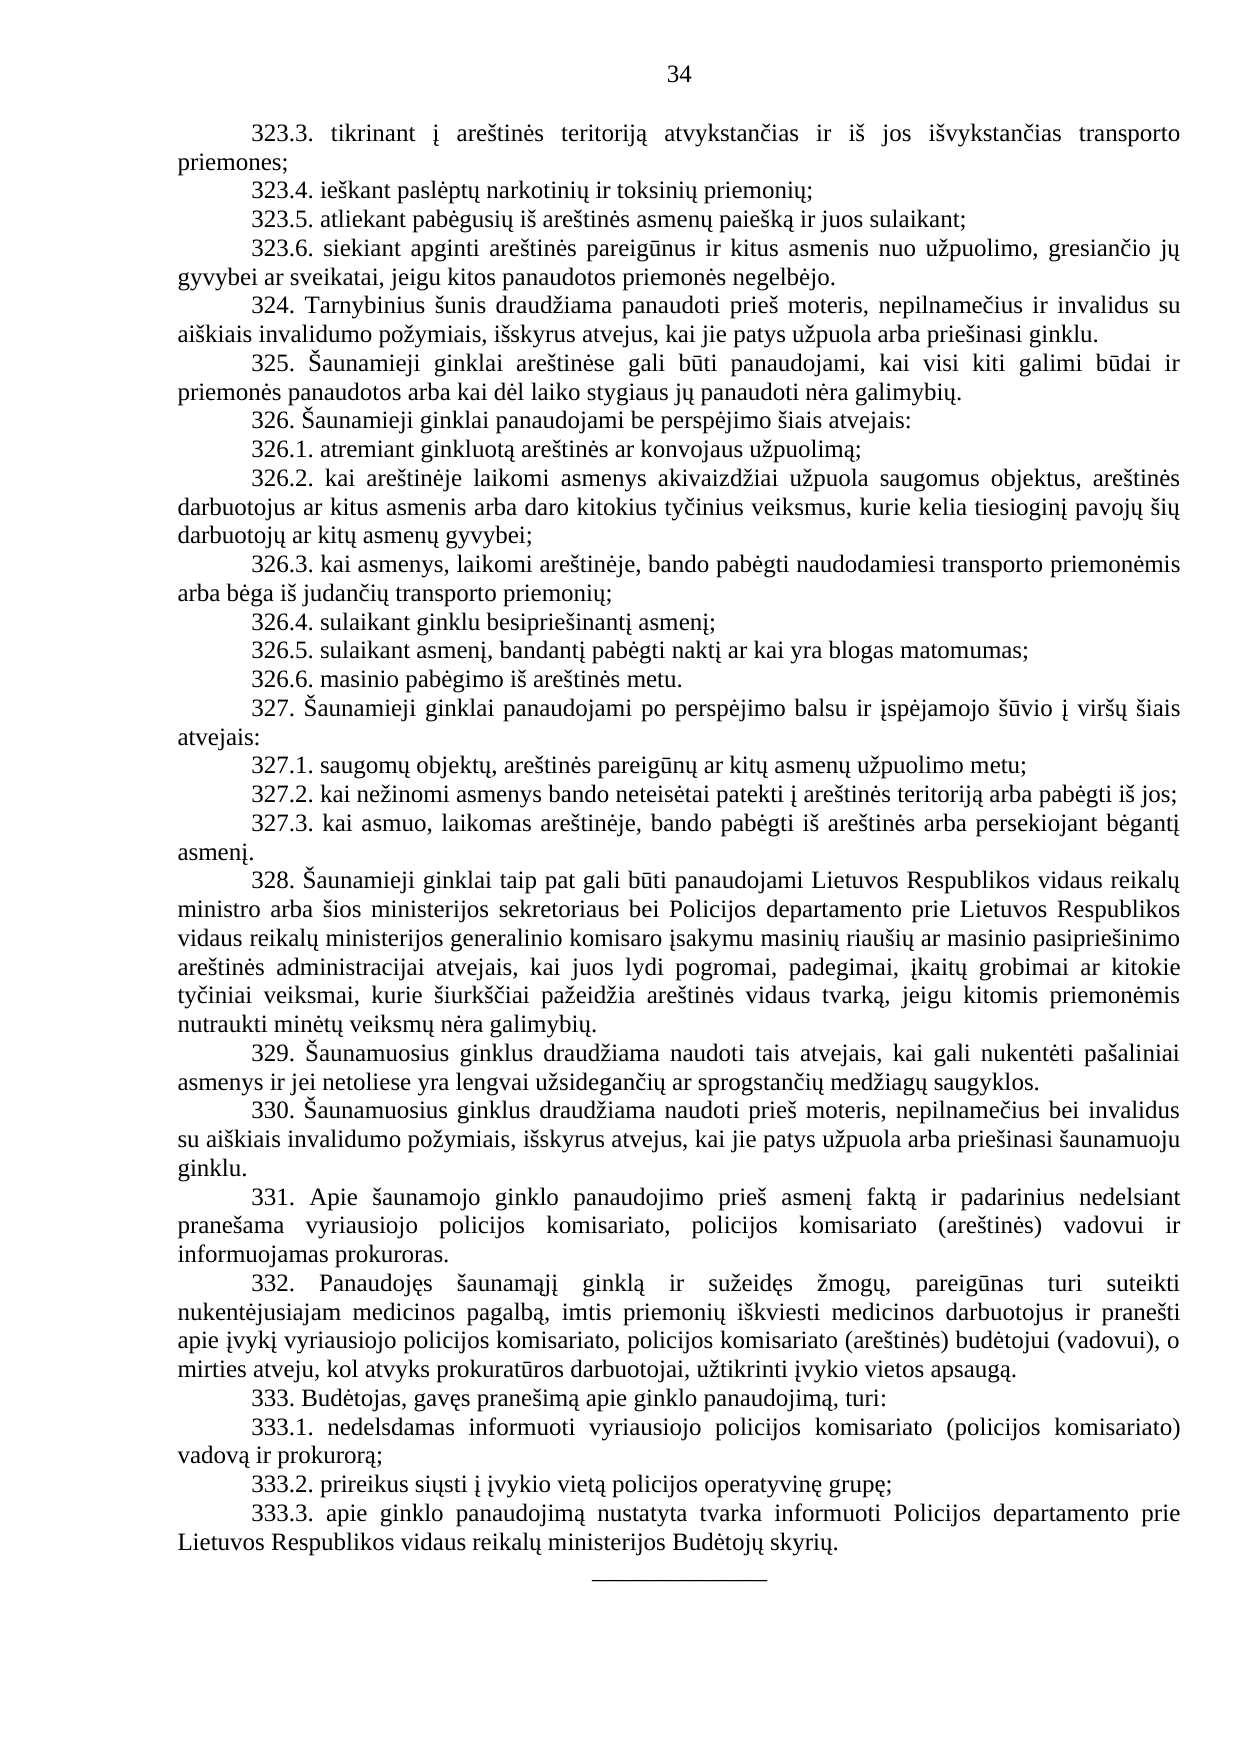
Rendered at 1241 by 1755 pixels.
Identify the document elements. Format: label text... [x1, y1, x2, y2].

text 323.3. tikrinant į areštinės teritoriją atvykstančias ir iš jos išvykstančias transporto priemones; [177, 118, 1181, 176]
text 327.1. saugomų objektų, areštinės pareigūnų ar kitų asmenų užpuolimo metu; [177, 751, 1181, 779]
text 326.3. kai asmenys, laikomi areštinėje, bando pabėgti naudodamiesi transporto priemonėmis arba bėga iš judančių transporto priemonių; [177, 549, 1181, 607]
text 329. Šaunamuosius ginklus draudžiama naudoti tais atvejais, kai gali nukentėti pašaliniai asmenys ir jei netoliese yra lengvai užsidegančių ar sprogstančių medžiagų saugyklos. [177, 1038, 1181, 1096]
text 327.3. kai asmuo, laikomas areštinėje, bando pabėgti iš areštinės arba persekiojant bėgantį asmenį. [177, 808, 1181, 866]
text 323.6. siekiant apginti areštinės pareigūnus ir kitus asmenis nuo užpuolimo, gresiančio jų gyvybei ar sveikatai, jeigu kitos panaudotos priemonės negelbėjo. [177, 233, 1181, 291]
text 325. Šaunamieji ginklai areštinėse gali būti panaudojami, kai visi kiti galimi būdai ir priemonės panaudotos arba kai dėl laiko stygiaus jų panaudoti nėra galimybių. [177, 348, 1181, 406]
text ______________ [177, 1556, 1181, 1584]
text 327.2. kai nežinomi asmenys bando neteisėtai patekti į areštinės teritoriją arba pabėgti iš jos; [177, 779, 1181, 808]
text 326.4. sulaikant ginklu besipriešinantį asmenį; [177, 607, 1181, 636]
text 326.6. masinio pabėgimo iš areštinės metu. [177, 664, 1181, 693]
text 323.4. ieškant paslėptų narkotinių ir toksinių priemonių; [177, 176, 1181, 204]
text 327. Šaunamieji ginklai panaudojami po perspėjimo balsu ir įspėjamojo šūvio į viršų šiais atvejais: [177, 693, 1181, 751]
text 332. Panaudojęs šaunamąjį ginklą ir sužeidęs žmogų, pareigūnas turi suteikti nukentėjusiajam medicinos pagalbą, imtis priemonių iškviesti medicinos darbuotojus ir pranešti apie įvykį vyriausiojo policijos komisariato, policijos komisariato (areštinės) budėtojui (vadovui), o mirties atveju, kol atvyks prokuratūros darbuotojai, užtikrinti įvykio vietos apsaugą. [177, 1268, 1181, 1383]
text 333.3. apie ginklo panaudojimą nustatyta tvarka informuoti Policijos departamento prie Lietuvos Respublikos vidaus reikalų ministerijos Budėtojų skyrių. [177, 1498, 1181, 1556]
text 333.2. prireikus siųsti į įvykio vietą policijos operatyvinę grupę; [177, 1469, 1181, 1498]
text 326. Šaunamieji ginklai panaudojami be perspėjimo šiais atvejais: [177, 406, 1181, 434]
text 333. Budėtojas, gavęs pranešimą apie ginklo panaudojimą, turi: [177, 1383, 1181, 1412]
text 326.5. sulaikant asmenį, bandantį pabėgti naktį ar kai yra blogas matomumas; [177, 636, 1181, 664]
text 328. Šaunamieji ginklai taip pat gali būti panaudojami Lietuvos Respublikos vidaus reikalų ministro arba šios ministerijos sekretoriaus bei Policijos departamento prie Lietuvos Respublikos vidaus reikalų ministerijos generalinio komisaro įsakymu masinių riaušių ar masinio pasipriešinimo areštinės administracijai atvejais, kai juos lydi pogromai, padegimai, įkaitų grobimai ar kitokie tyčiniai veiksmai, kurie šiurkščiai pažeidžia areštinės vidaus tvarką, jeigu kitomis priemonėmis nutraukti minėtų veiksmų nėra galimybių. [177, 866, 1181, 1038]
text 330. Šaunamuosius ginklus draudžiama naudoti prieš moteris, nepilnamečius bei invalidus su aiškiais invalidumo požymiais, išskyrus atvejus, kai jie patys užpuola arba priešinasi šaunamuoju ginklu. [177, 1096, 1181, 1182]
text 331. Apie šaunamojo ginklo panaudojimo prieš asmenį faktą ir padarinius nedelsiant pranešama vyriausiojo policijos komisariato, policijos komisariato (areštinės) vadovui ir informuojamas prokuroras. [177, 1182, 1181, 1268]
text 333.1. nedelsdamas informuoti vyriausiojo policijos komisariato (policijos komisariato) vadovą ir prokurorą; [177, 1412, 1181, 1469]
text 324. Tarnybinius šunis draudžiama panaudoti prieš moteris, nepilnamečius ir invalidus su aiškiais invalidumo požymiais, išskyrus atvejus, kai jie patys užpuola arba priešinasi ginklu. [177, 291, 1181, 348]
text 326.2. kai areštinėje laikomi asmenys akivaizdžiai užpuola saugomus objektus, areštinės darbuotojus ar kitus asmenis arba daro kitokius tyčinius veiksmus, kurie kelia tiesioginį pavojų šių darbuotojų ar kitų asmenų gyvybei; [177, 463, 1181, 549]
text 326.1. atremiant ginkluotą areštinės ar konvojaus užpuolimą; [177, 434, 1181, 463]
text 323.5. atliekant pabėgusių iš areštinės asmenų paiešką ir juos sulaikant; [177, 204, 1181, 233]
